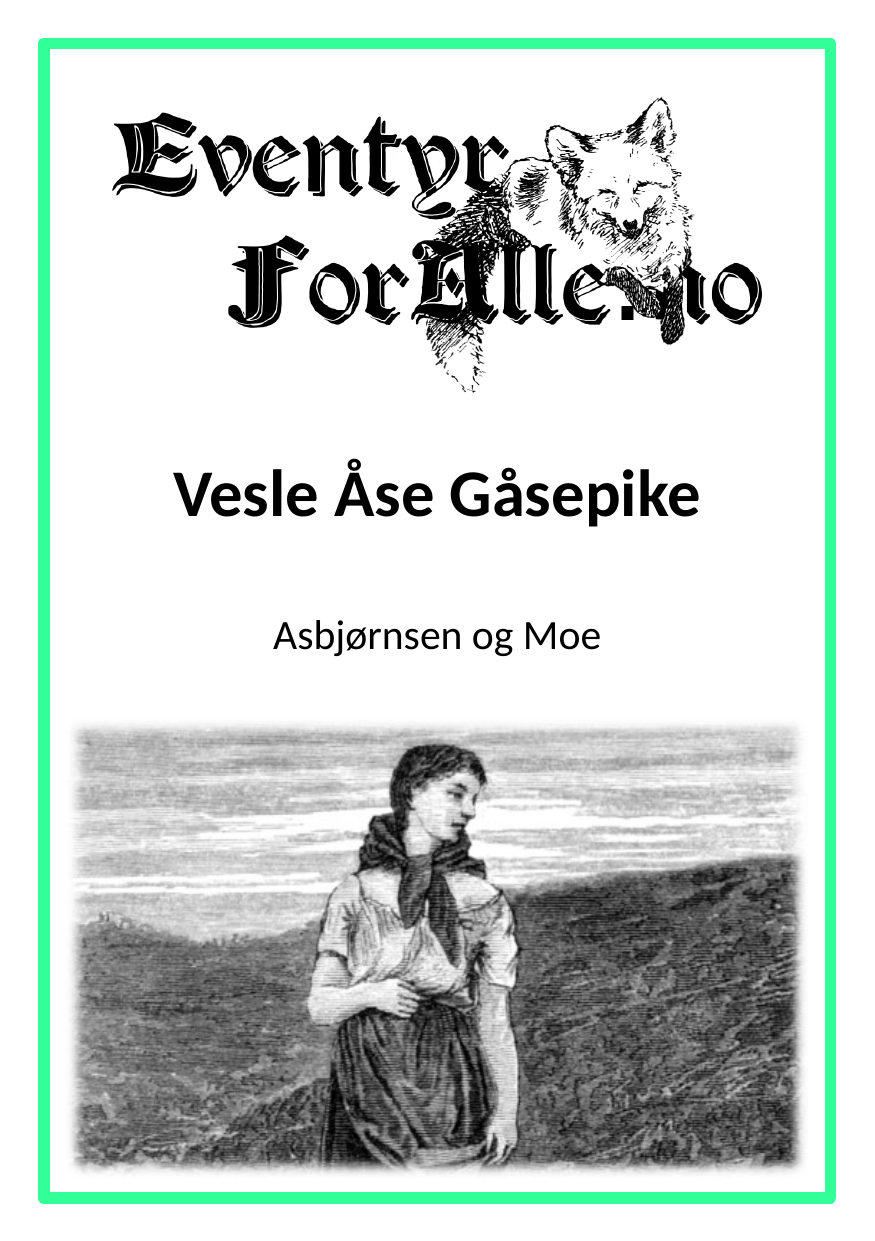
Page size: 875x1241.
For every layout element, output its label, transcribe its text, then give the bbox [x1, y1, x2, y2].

picture [112, 96, 762, 393]
table_cell Asbjørnsen og Moe [50, 599, 824, 669]
table_header Vesle Åse Gåsepike [50, 404, 824, 599]
picture [50, 669, 825, 1186]
